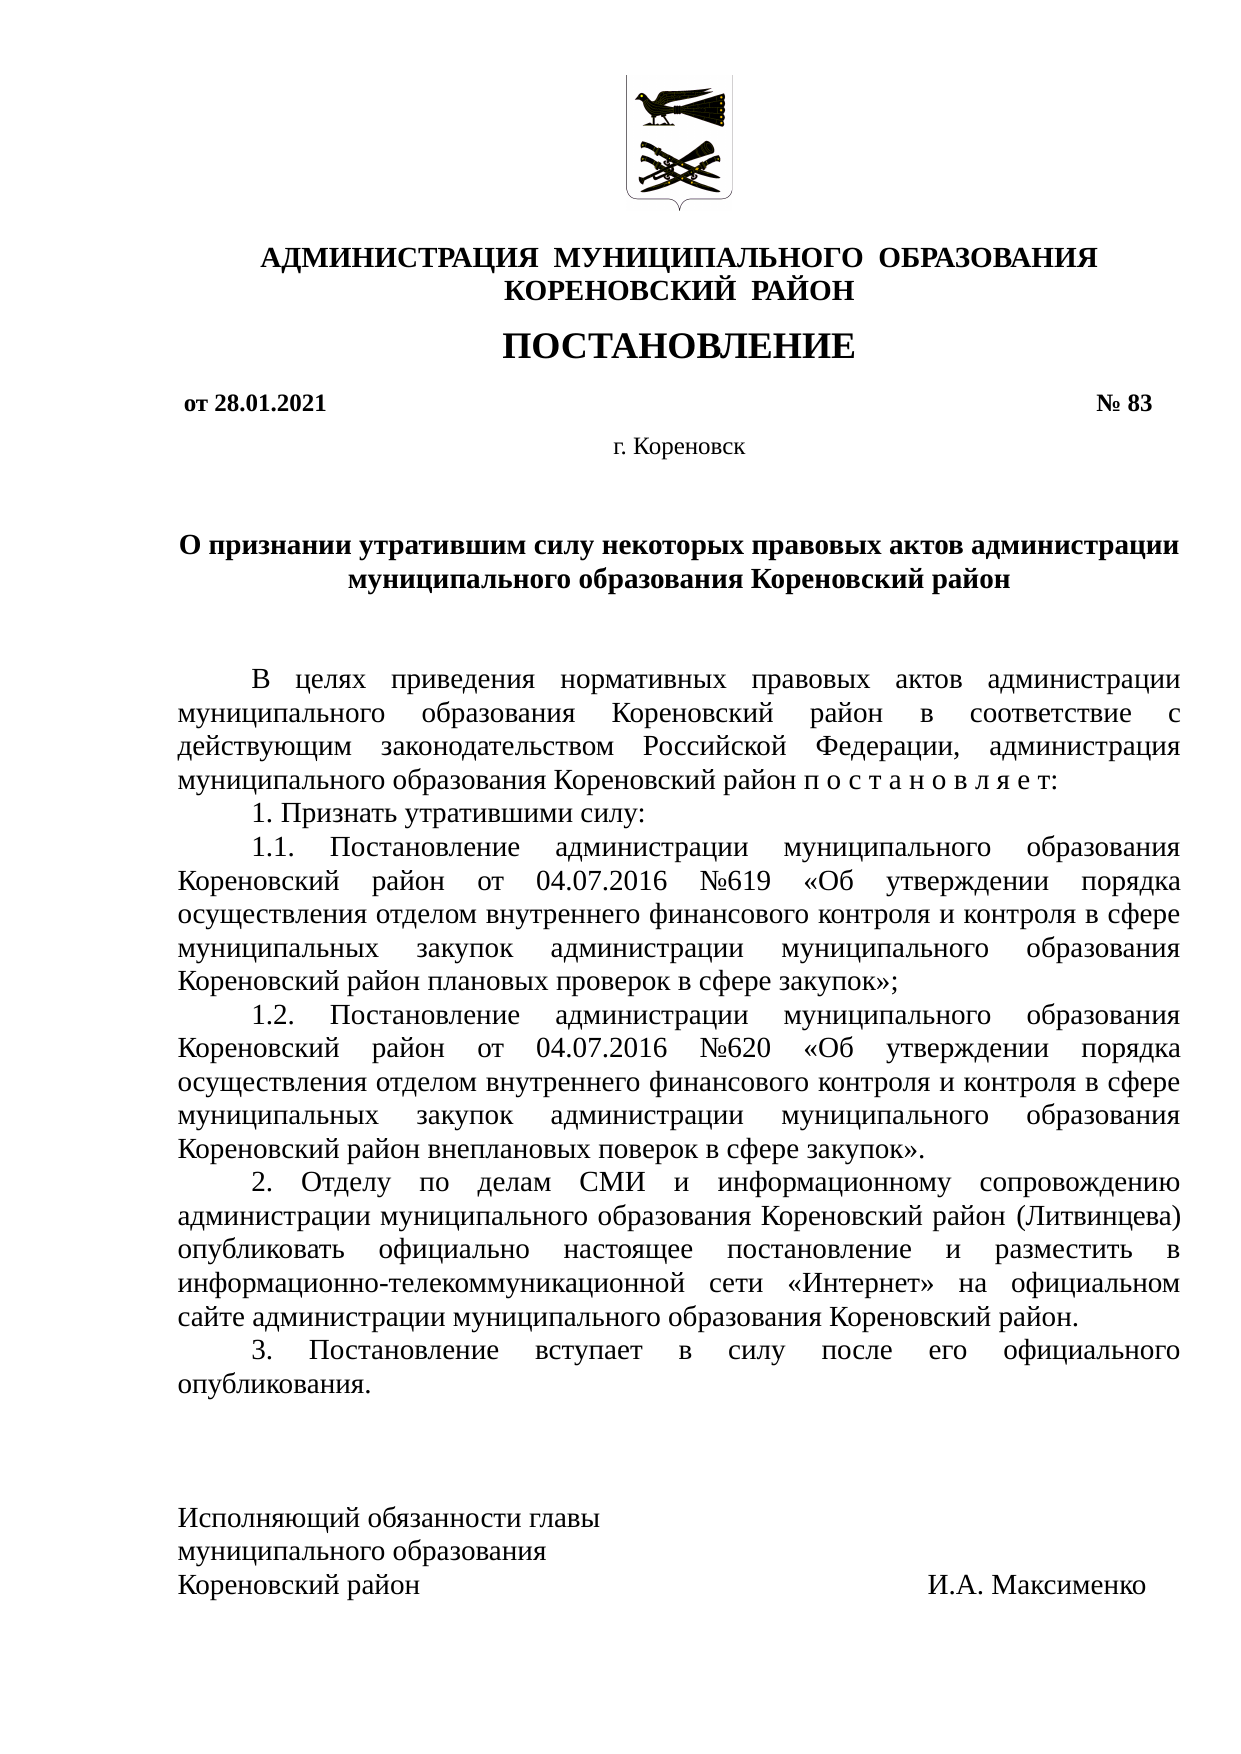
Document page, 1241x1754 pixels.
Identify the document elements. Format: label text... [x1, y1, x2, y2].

subtitle КОРЕНОВСКИЙ РАЙОН [177, 273, 504, 307]
list Признать утратившими силу: [177, 796, 1181, 829]
text муниципального образования [177, 1533, 1181, 1567]
text 1.2. Постановление администрации муниципального образования Кореновский район от 04.07.2016 №620 «Об утверждении порядка осуществления отделом внутреннего финансового контроля и контроля в сфере муниципальных закупок администрации муниципального образования Кореновский район внеплановых поверок в сфере закупок». [177, 997, 1181, 1164]
picture [626, 75, 733, 211]
text от 28.01.2021 № 83 [177, 388, 1181, 417]
text 2. Отделу по делам СМИ и информационному сопровождению администрации муниципального образования Кореновский район (Литвинцева) опубликовать официально настоящее постановление и разместить в информационно-телекоммуникационной сети «Интернет» на официальном сайте администрации муниципального образования Кореновский район. [177, 1164, 1181, 1332]
subtitle КОРЕНОВСКИЙ РАЙОН [854, 273, 1181, 307]
text 3. Постановление вступает в силу после его официального опубликования. [177, 1332, 1181, 1399]
subtitle ПОСТАНОВЛЕНИЕ [177, 323, 1181, 367]
text 1.1. Постановление администрации муниципального образования Кореновский район от 04.07.2016 №619 «Об утверждении порядка осуществления отделом внутреннего финансового контроля и контроля в сфере муниципальных закупок администрации муниципального образования Кореновский район плановых проверок в сфере закупок»; [177, 829, 1181, 997]
text Кореновский район И.А. Максименко [177, 1567, 1181, 1601]
subtitle АДМИНИСТРАЦИЯ МУНИЦИПАЛЬНОГО ОБРАЗОВАНИЯ [177, 240, 260, 273]
text Исполняющий обязанности главы [177, 1500, 1181, 1533]
text О признании утратившим силу некоторых правовых актов администрации муниципального образования Кореновский район [177, 527, 1181, 594]
text г. Кореновск [177, 431, 1181, 460]
text В целях приведения нормативных правовых актов администрации муниципального образования Кореновский район в соответствие с действующим законодательством Российской Федерации, администрация муниципального образования Кореновский район п о с т а н о в л я е т: [177, 661, 1181, 796]
subtitle АДМИНИСТРАЦИЯ МУНИЦИПАЛЬНОГО ОБРАЗОВАНИЯ [1098, 240, 1181, 273]
